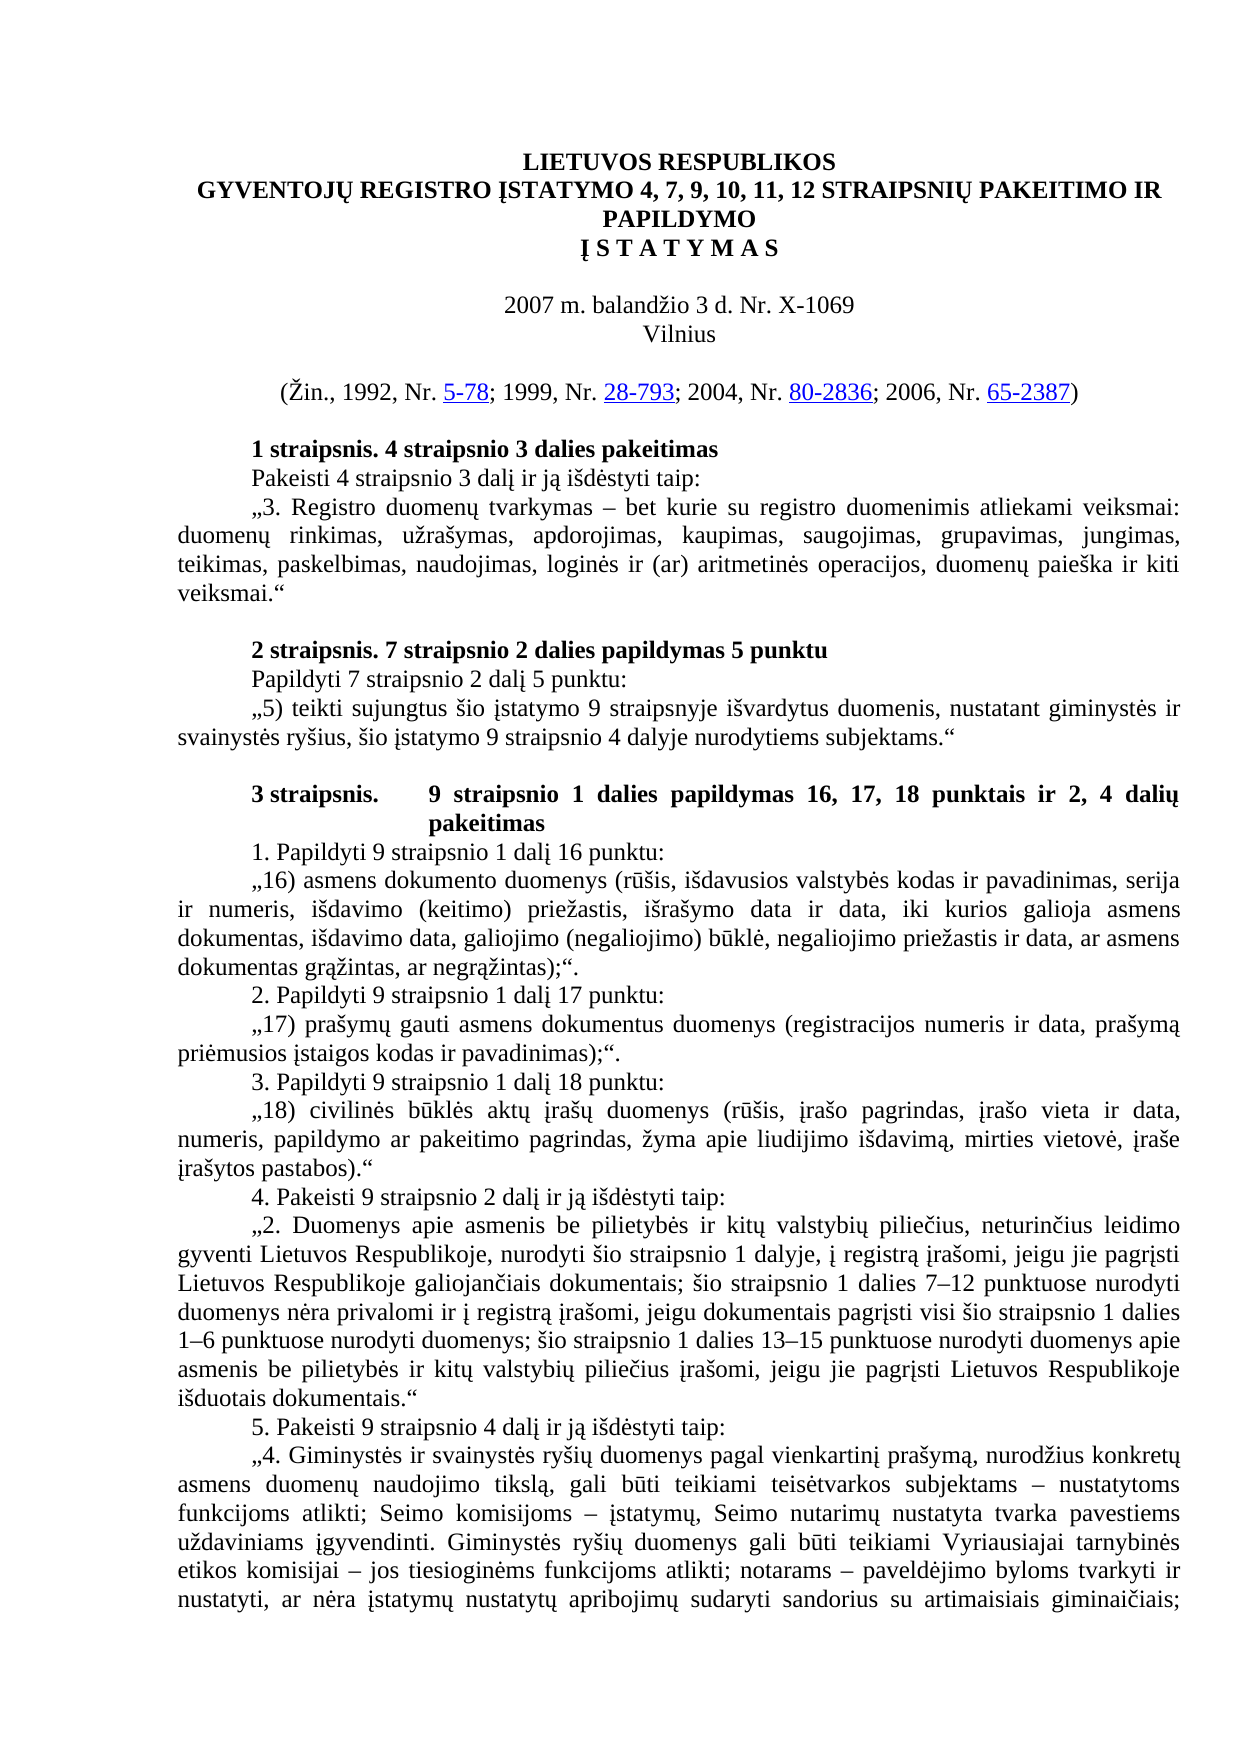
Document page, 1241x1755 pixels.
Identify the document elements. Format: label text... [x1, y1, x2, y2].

text Į S T A T Y M A S [177, 233, 1181, 262]
text „18) civilinės būklės aktų įrašų duomenys (rūšis, įrašo pagrindas, įrašo vieta ir data, numeris, papildymo ar pakeitimo pagrindas, žyma apie liudijimo išdavimą, mirties vietovė, įraše įrašytos pastabos).“ [177, 1096, 1181, 1182]
text Vilnius [177, 319, 1181, 348]
text 1 straipsnis. 4 straipsnio 3 dalies pakeitimas [177, 434, 1181, 463]
text Pakeisti 4 straipsnio 3 dalį ir ją išdėstyti taip: [177, 463, 1181, 492]
text 3 straipsnis. 9 straipsnio 1 dalies papildymas 16, 17, 18 punktais ir 2, 4 dalių pakeitimas [251, 779, 1181, 837]
text „3. Registro duomenų tvarkymas – bet kurie su registro duomenimis atliekami veiksmai: duomenų rinkimas, užrašymas, apdorojimas, kaupimas, saugojimas, grupavimas, jungimas, teikimas, paskelbimas, naudojimas, loginės ir (ar) aritmetinės operacijos, duomenų paieška ir kiti veiksmai.“ [177, 492, 1181, 607]
text „16) asmens dokumento duomenys (rūšis, išdavusios valstybės kodas ir pavadinimas, serija ir numeris, išdavimo (keitimo) priežastis, išrašymo data ir data, iki kurios galioja asmens dokumentas, išdavimo data, galiojimo (negaliojimo) būklė, negaliojimo priežastis ir data, ar asmens dokumentas grąžintas, ar negrąžintas);“. [177, 866, 1181, 981]
text 5. Pakeisti 9 straipsnio 4 dalį ir ją išdėstyti taip: [177, 1412, 1181, 1441]
text (Žin., 1992, Nr. 5-78; 1999, Nr. 28-793; 2004, Nr. 80-2836; 2006, Nr. 65-2387) [177, 377, 1181, 406]
text „2. Duomenys apie asmenis be pilietybės ir kitų valstybių piliečius, neturinčius leidimo gyventi Lietuvos Respublikoje, nurodyti šio straipsnio 1 dalyje, į registrą įrašomi, jeigu jie pagrįsti Lietuvos Respublikoje galiojančiais dokumentais; šio straipsnio 1 dalies 7–12 punktuose nurodyti duomenys nėra privalomi ir į registrą įrašomi, jeigu dokumentais pagrįsti visi šio straipsnio 1 dalies 1–6 punktuose nurodyti duomenys; šio straipsnio 1 dalies 13–15 punktuose nurodyti duomenys apie asmenis be pilietybės ir kitų valstybių piliečius įrašomi, jeigu jie pagrįsti Lietuvos Respublikoje išduotais dokumentais.“ [177, 1211, 1181, 1412]
text 1. Papildyti 9 straipsnio 1 dalį 16 punktu: [177, 837, 1181, 866]
text 2. Papildyti 9 straipsnio 1 dalį 17 punktu: [177, 981, 1181, 1009]
text „17) prašymų gauti asmens dokumentus duomenys (registracijos numeris ir data, prašymą priėmusios įstaigos kodas ir pavadinimas);“. [177, 1009, 1181, 1067]
text 4. Pakeisti 9 straipsnio 2 dalį ir ją išdėstyti taip: [177, 1182, 1181, 1211]
text 2 straipsnis. 7 straipsnio 2 dalies papildymas 5 punktu [177, 636, 1181, 664]
text Papildyti 7 straipsnio 2 dalį 5 punktu: [177, 664, 1181, 693]
text LIETUVOS RESPUBLIKOS [177, 147, 1181, 176]
text 3. Papildyti 9 straipsnio 1 dalį 18 punktu: [177, 1067, 1181, 1096]
text „4. Giminystės ir svainystės ryšių duomenys pagal vienkartinį prašymą, nurodžius konkretų asmens duomenų naudojimo tikslą, gali būti teikiami teisėtvarkos subjektams – nustatytoms funkcijoms atlikti; Seimo komisijoms – įstatymų, Seimo nutarimų nustatyta tvarka pavestiems uždaviniams įgyvendinti. Giminystės ryšių duomenys gali būti teikiami Vyriausiajai tarnybinės etikos komisijai – jos tiesioginėms funkcijoms atlikti; notarams – paveldėjimo byloms tvarkyti ir nustatyti, ar nėra įstatymų nustatytų apribojimų sudaryti sandorius su artimaisiais giminaičiais; [177, 1441, 1181, 1613]
text 2007 m. balandžio 3 d. Nr. X-1069 [177, 291, 1181, 319]
text „5) teikti sujungtus šio įstatymo 9 straipsnyje išvardytus duomenis, nustatant giminystės ir svainystės ryšius, šio įstatymo 9 straipsnio 4 dalyje nurodytiems subjektams.“ [177, 693, 1181, 751]
text GYVENTOJŲ REGISTRO ĮSTATYMO 4, 7, 9, 10, 11, 12 STRAIPSNIŲ PAKEITIMO IR PAPILDYMO [177, 176, 1181, 233]
